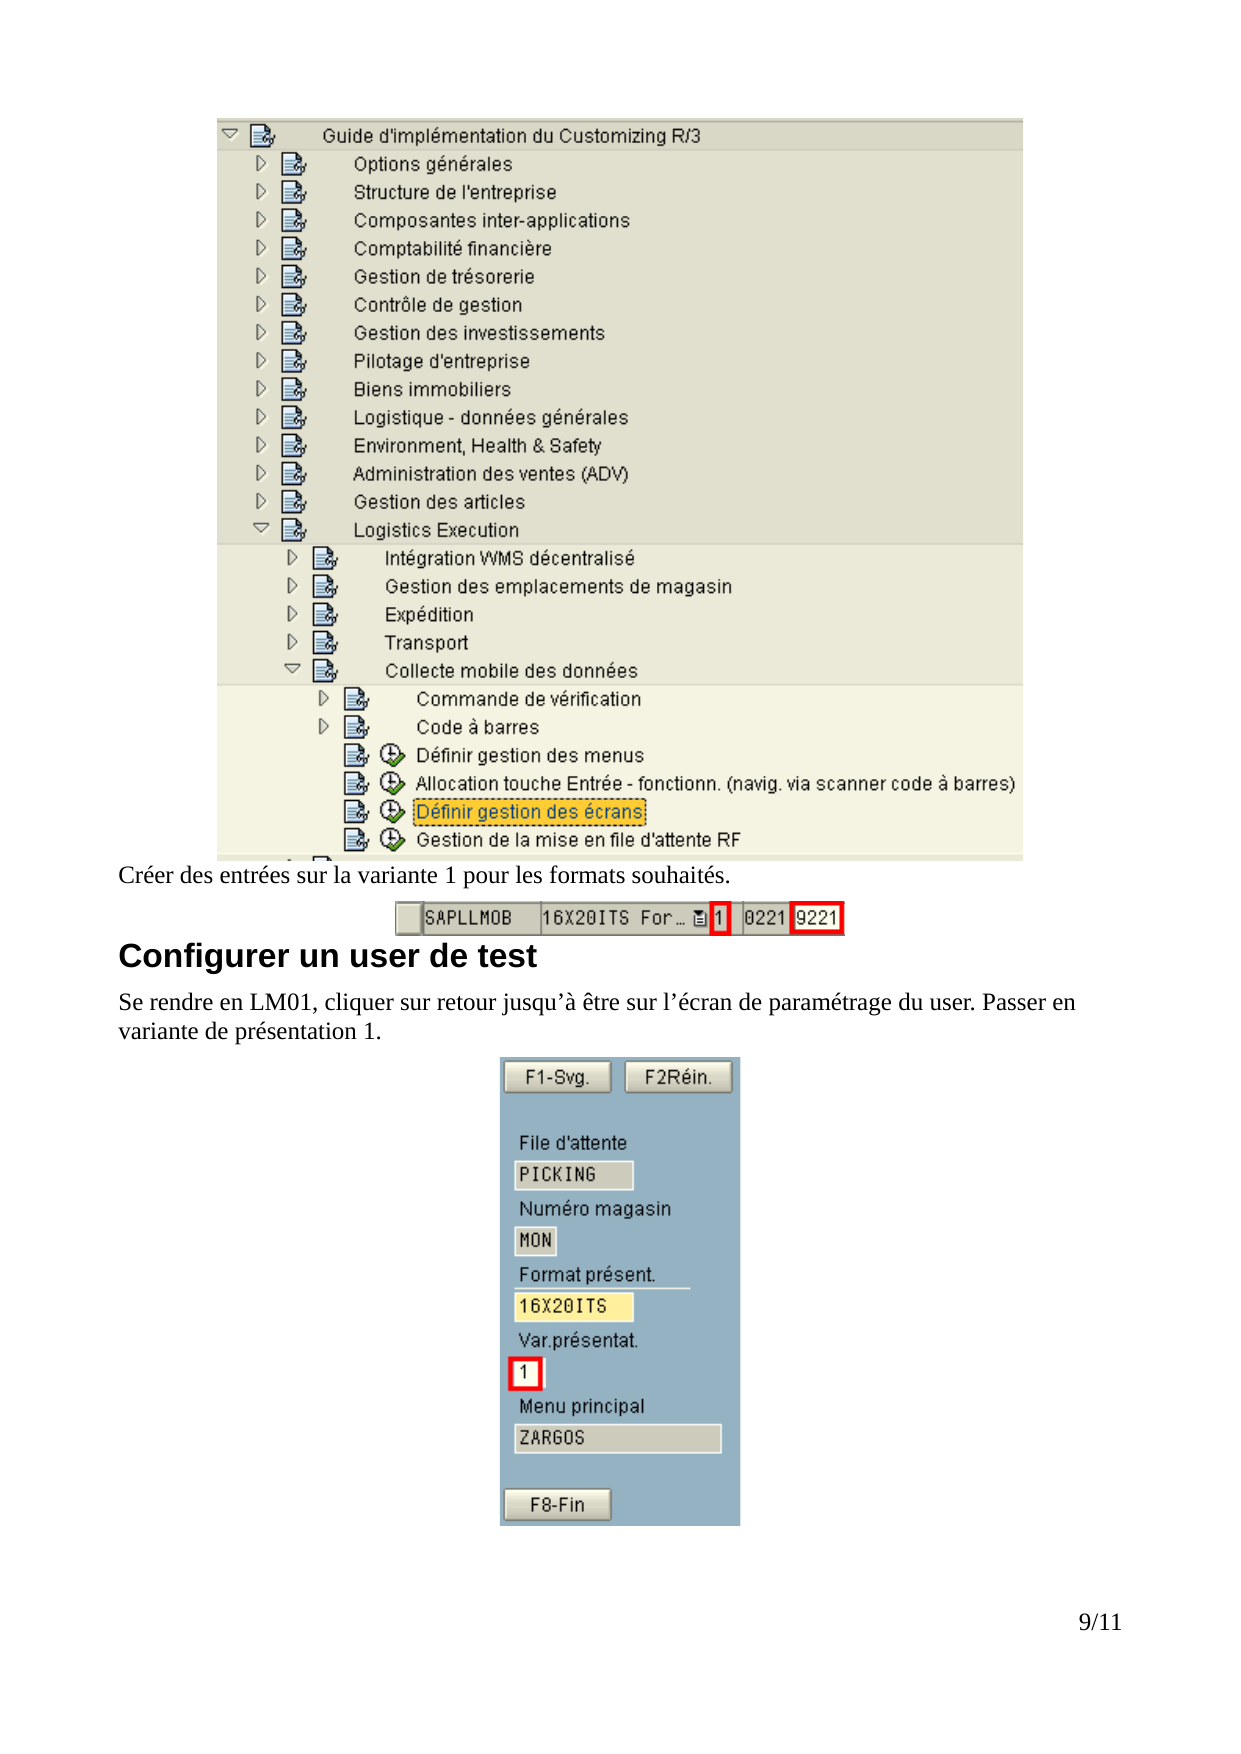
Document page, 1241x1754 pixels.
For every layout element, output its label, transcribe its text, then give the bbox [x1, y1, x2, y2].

text Se rendre en LM01, cliquer sur retour jusqu’à être sur l’écran de paramétrage du user. Passer en variante de présentation 1. [118, 987, 1122, 1044]
subtitle Configurer un user de test [118, 927, 1122, 974]
picture [217, 118, 1024, 861]
picture [499, 1057, 741, 1526]
text Créer des entrées sur la variante 1 pour les formats souhaités. [118, 118, 1122, 889]
picture [395, 901, 845, 936]
